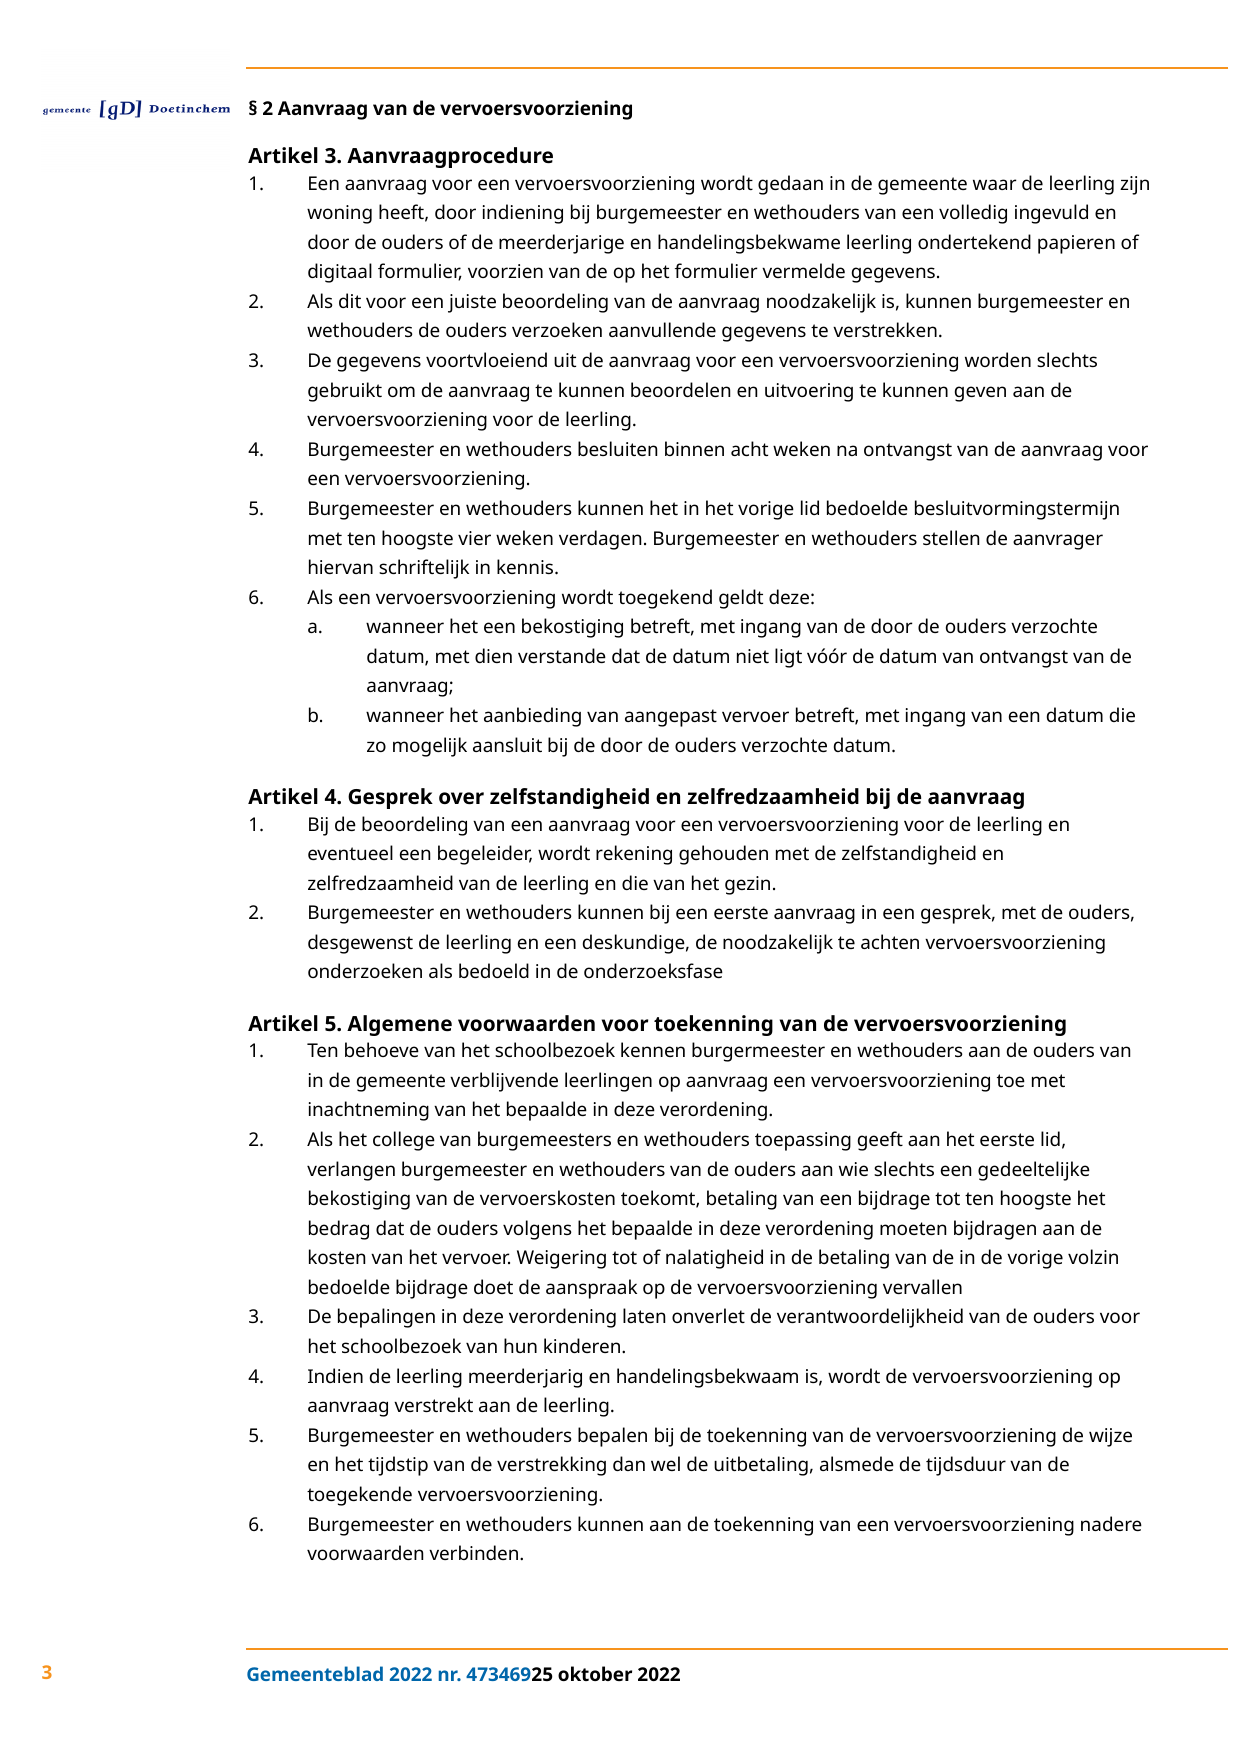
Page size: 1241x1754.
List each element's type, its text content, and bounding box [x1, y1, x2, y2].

list De gegevens voortvloeiend uit de aanvraag voor een vervoersvoorziening worden slechts gebruikt om de aanvraag te kunnen beoordelen en uitvoering te kunnen geven aan de vervoersvoorziening voor de leerling. [248, 347, 1152, 432]
list Ten behoeve van het schoolbezoek kennen burgermeester en wethouders aan de ouders van in de gemeente verblijvende leerlingen op aanvraag een vervoersvoorziening toe met inachtneming van het bepaalde in deze verordening. [248, 1037, 1152, 1122]
list Burgemeester en wethouders bepalen bij de toekenning van de vervoersvoorziening de wijze en het tijdstip van de verstrekking dan wel de uitbetaling, alsmede de tijdsduur van de toegekende vervoersvoorziening. [248, 1422, 1152, 1507]
list Een aanvraag voor een vervoersvoorziening wordt gedaan in de gemeente waar de leerling zijn woning heeft, door indiening bij burgemeester en wethouders van een volledig ingevuld en door de ouders of de meerderjarige en handelingsbekwame leerling ondertekend papieren of digitaal formulier, voorzien van de op het formulier vermelde gegevens. [248, 170, 1152, 284]
text § 2 Aanvraag van de vervoersvoorziening [248, 95, 1152, 121]
list wanneer het een bekostiging betreft, met ingang van de door de ouders verzochte datum, met dien verstande dat de datum niet ligt vóór de datum van ontvangst van de aanvraag; [307, 613, 1152, 698]
text Artikel 5. Algemene voorwaarden voor toekenning van de vervoersvoorziening [248, 1009, 1152, 1037]
list Indien de leerling meerderjarig en handelingsbekwaam is, wordt de vervoersvoorziening op aanvraag verstrekt aan de leerling. [248, 1363, 1152, 1418]
list Als een vervoersvoorziening wordt toegekend geldt deze: [248, 584, 1152, 610]
list Burgemeester en wethouders besluiten binnen acht weken na ontvangst van de aanvraag voor een vervoersvoorziening. [248, 436, 1152, 491]
text Artikel 3. Aanvraagprocedure [248, 141, 1152, 170]
list wanneer het aanbieding van aangepast vervoer betreft, met ingang van een datum die zo mogelijk aansluit bij de door de ouders verzochte datum. [307, 702, 1152, 758]
picture [41, 47, 231, 172]
list Burgemeester en wethouders kunnen aan de toekenning van een vervoersvoorziening nadere voorwaarden verbinden. [248, 1511, 1152, 1566]
list Burgemeester en wethouders kunnen het in het vorige lid bedoelde besluitvormingstermijn met ten hoogste vier weken verdagen. Burgemeester en wethouders stellen de aanvrager hiervan schriftelijk in kennis. [248, 495, 1152, 580]
list Burgemeester en wethouders kunnen bij een eerste aanvraag in een gesprek, met de ouders, desgewenst de leerling en een deskundige, de noodzakelijk te achten vervoersvoorziening onderzoeken als bedoeld in de onderzoeksfase [248, 899, 1152, 984]
list Als dit voor een juiste beoordeling van de aanvraag noodzakelijk is, kunnen burgemeester en wethouders de ouders verzoeken aanvullende gegevens te verstrekken. [248, 288, 1152, 343]
text Artikel 4. Gesprek over zelfstandigheid en zelfredzaamheid bij de aanvraag [248, 782, 1152, 811]
list Als het college van burgemeesters en wethouders toepassing geeft aan het eerste lid, verlangen burgemeester en wethouders van de ouders aan wie slechts een gedeeltelijke bekostiging van de vervoerskosten toekomt, betaling van een bijdrage tot ten hoogste het bedrag dat de ouders volgens het bepaalde in deze verordening moeten bijdragen aan de kosten van het vervoer. Weigering tot of nalatigheid in de betaling van de in de vorige volzin bedoelde bijdrage doet de aanspraak op de vervoersvoorziening vervallen [248, 1126, 1152, 1300]
list De bepalingen in deze verordening laten onverlet de verantwoordelijkheid van de ouders voor het schoolbezoek van hun kinderen. [248, 1304, 1152, 1359]
list Bij de beoordeling van een aanvraag voor een vervoersvoorziening voor de leerling en eventueel een begeleider, wordt rekening gehouden met de zelfstandigheid en zelfredzaamheid van de leerling en die van het gezin. [248, 811, 1152, 896]
